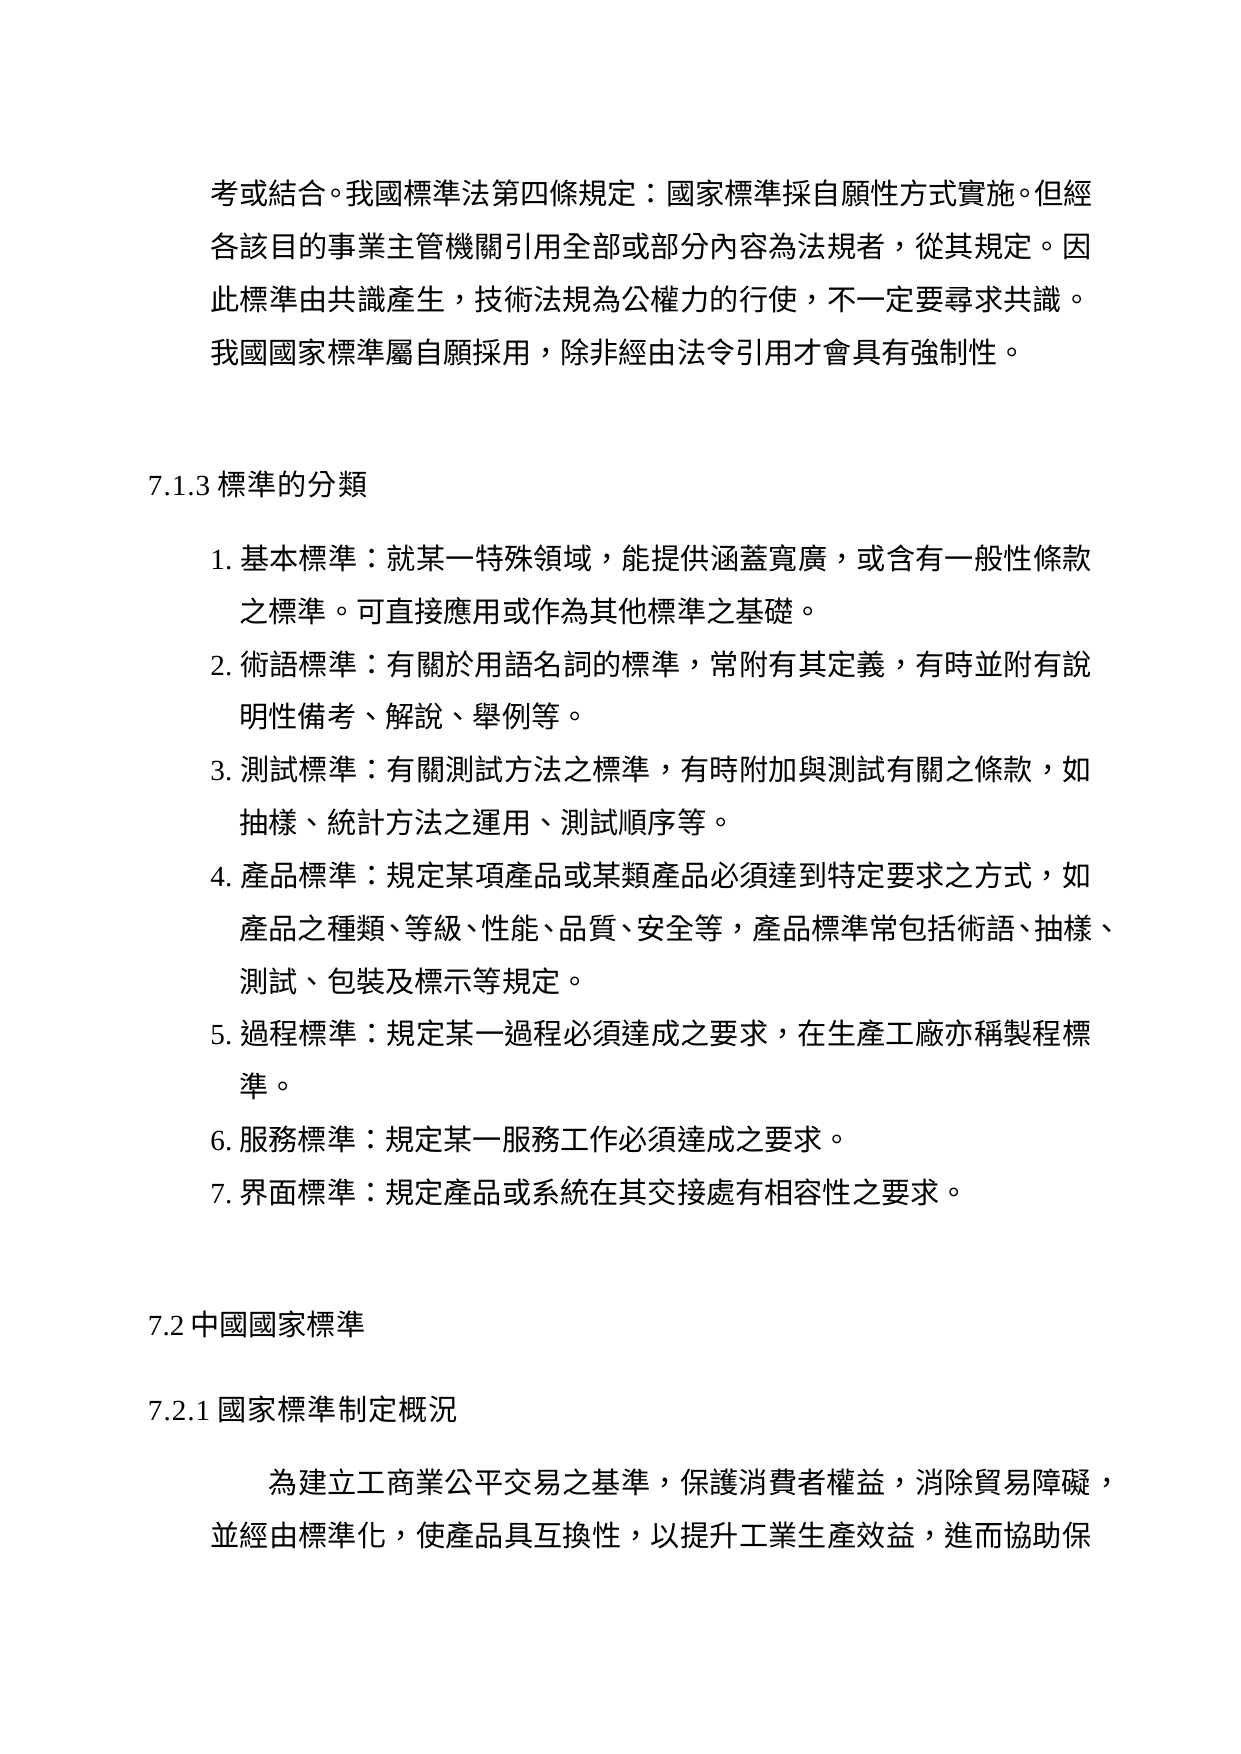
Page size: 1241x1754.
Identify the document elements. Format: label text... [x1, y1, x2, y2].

subtitle 7.2中國國家標準 [148, 1302, 1092, 1344]
text 4. 產品標準：規定某項產品或某類產品必須達到特定要求之方式，如產品之種類、等級、性能、品質、安全等，產品標準常包括術語、抽樣、測試、包裝及標示等規定。 [210, 852, 1092, 1000]
text 3. 測試標準：有關測試方法之標準，有時附加與測試有關之條款，如抽樣、統計方法之運用、測試順序等。 [210, 747, 1092, 842]
text 為建立工商業公平交易之基準，保護消費者權益，消除貿易障礙，並經由標準化，使產品具互換性，以提升工業生產效益，進而協助保護環境，提升生活品質，以及提升我國工商業品質信譽，我國於民國20年設立工業標準委員會，並於民國33年6月公布第一批國家標準。民國36年工業標準委員會與全國度量衡局合併，成立經濟部中央標準局。民國88年中央標準局的標準及度量衡業務同時與商品檢驗局合併為經濟部標準檢驗局。截至91年12月國家標準制定分布的總數已達15,443種。 [210, 1460, 1092, 1555]
text 5. 過程標準：規定某一過程必須達成之要求，在生產工廠亦稱製程標準。 [210, 1011, 1092, 1106]
text 7. 界面標準：規定產品或系統在其交接處有相容性之要求。 [210, 1169, 1092, 1212]
text 考或結合。我國標準法第四條規定：國家標準採自願性方式實施。但經各該目的事業主管機關引用全部或部分內容為法規者，從其規定。因此標準由共識產生，技術法規為公權力的行使，不一定要尋求共識。我國國家標準屬自願採用，除非經由法令引用才會具有強制性。 [210, 171, 1092, 372]
text 1. 基本標準：就某一特殊領域，能提供涵蓋寬廣，或含有一般性條款之標準。可直接應用或作為其他標準之基礎。 [210, 536, 1092, 631]
text 2. 術語標準：有關於用語名詞的標準，常附有其定義，有時並附有說明性備考、解說、舉例等。 [210, 641, 1092, 736]
subtitle 7.1.3標準的分類 [148, 462, 1092, 504]
text 6. 服務標準：規定某一服務工作必須達成之要求。 [210, 1117, 1092, 1159]
subtitle 7.2.1國家標準制定概況 [148, 1386, 1092, 1428]
